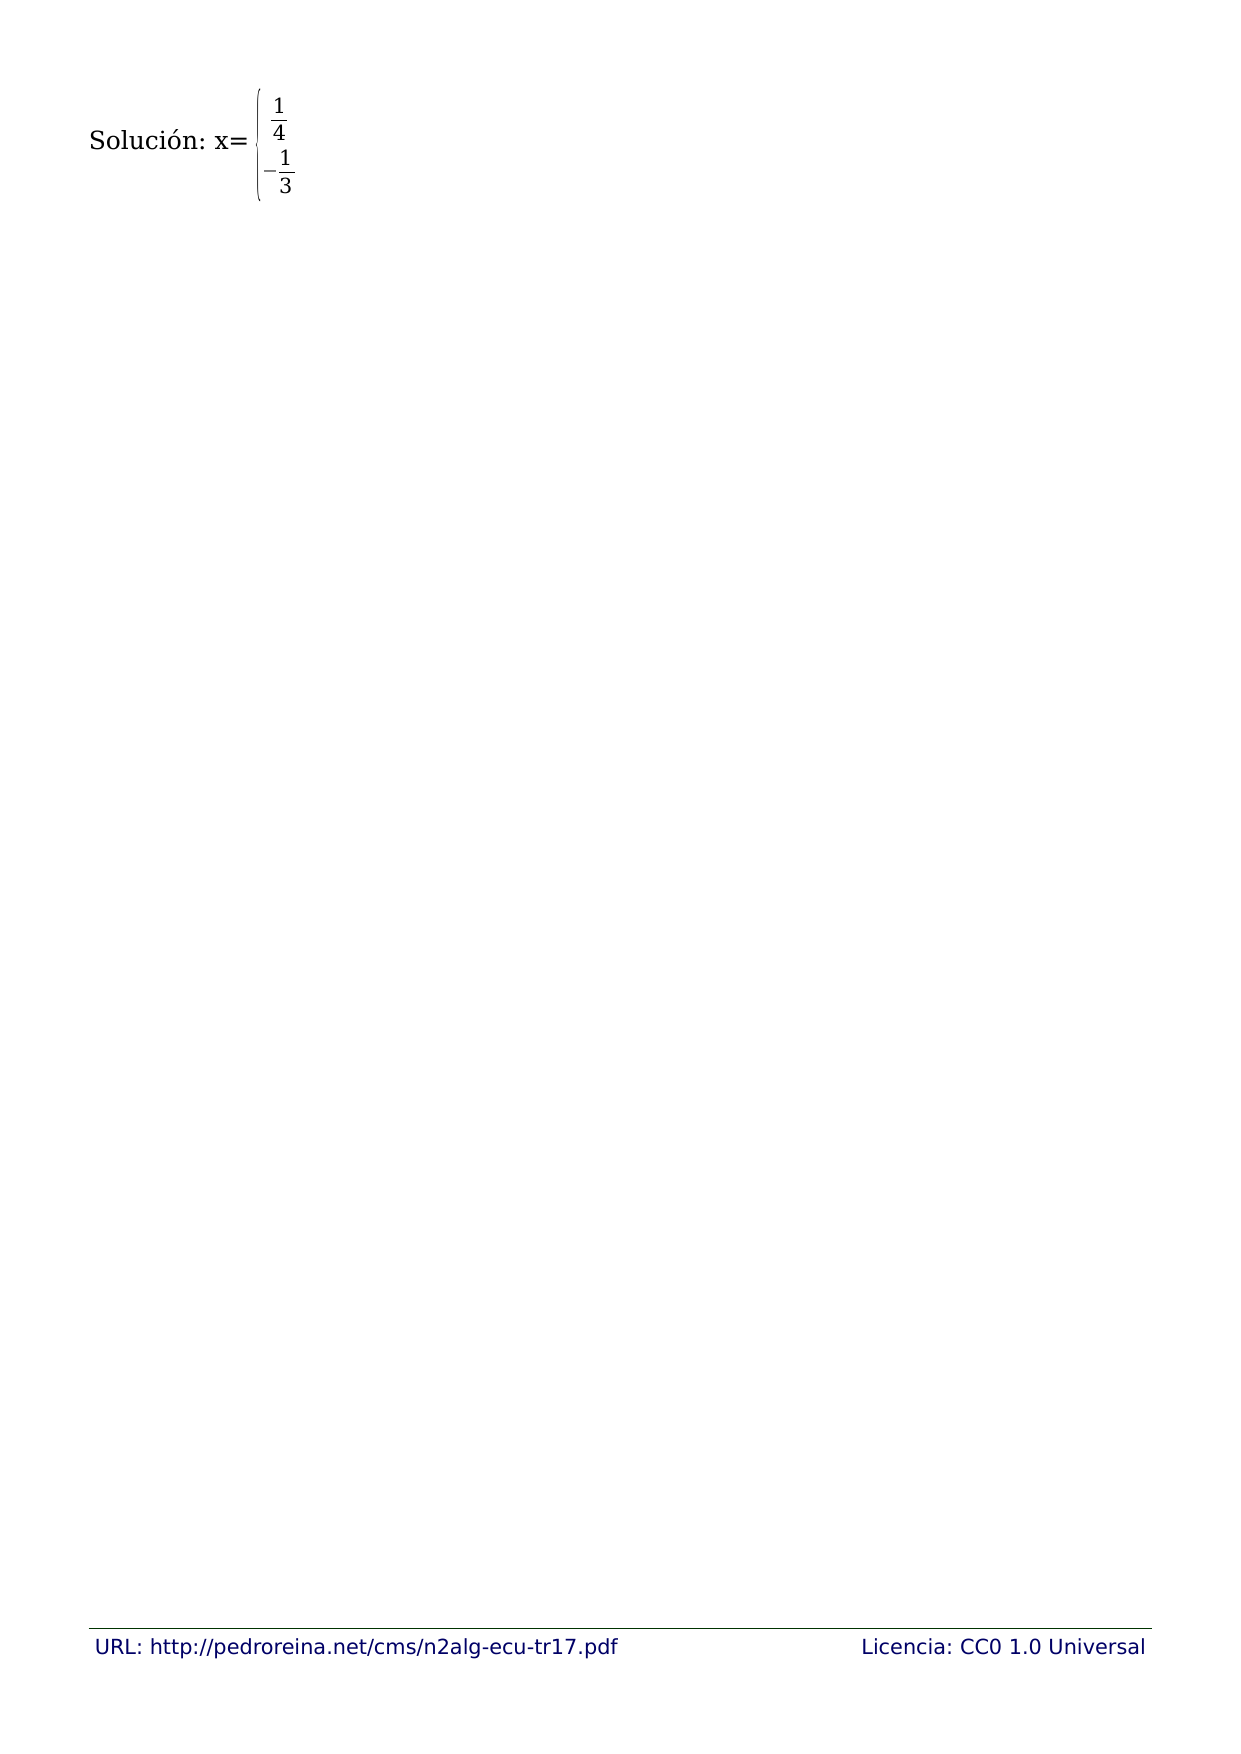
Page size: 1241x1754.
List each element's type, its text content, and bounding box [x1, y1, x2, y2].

text Solución: x= [88, 88, 1152, 203]
